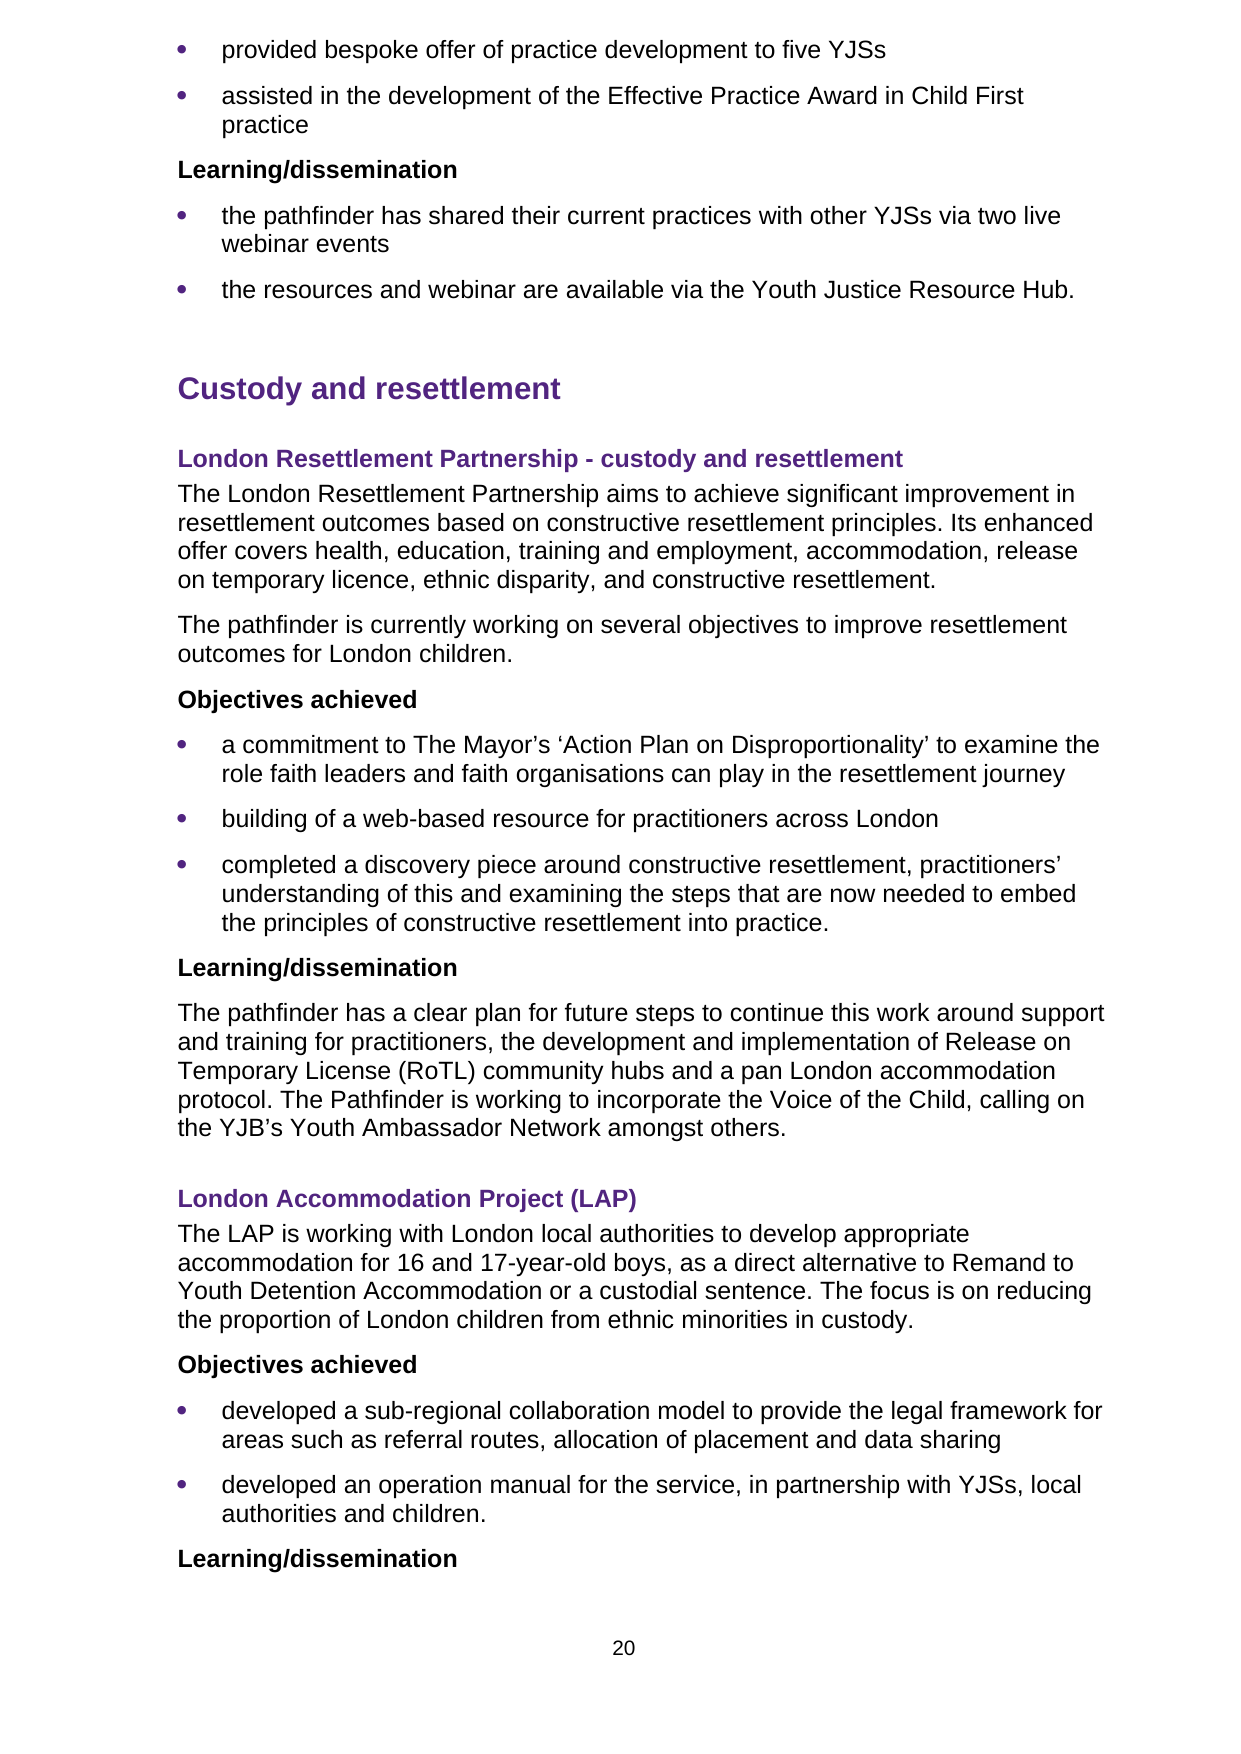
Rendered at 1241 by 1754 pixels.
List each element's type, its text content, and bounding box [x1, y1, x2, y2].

text The London Resettlement Partnership aims to achieve significant improvement in resettlement outcomes based on constructive resettlement principles. Its enhanced offer covers health, education, training and employment, accommodation, release on temporary licence, ethnic disparity, and constructive resettlement. [177, 479, 1107, 594]
list a commitment to The Mayor’s ‘Action Plan on Disproportionality’ to examine the role faith leaders and faith organisations can play in the resettlement journey [177, 730, 1107, 788]
text The pathfinder is currently working on several objectives to improve resettlement outcomes for London children. [177, 611, 1107, 668]
subtitle Custody and resettlement [177, 370, 1107, 406]
text The LAP is working with London local authorities to develop appropriate accommodation for 16 and 17-year-old boys, as a direct alternative to Remand to Youth Detention Accommodation or a custodial sentence. The focus is on reducing the proportion of London children from ethnic minorities in custody. [177, 1219, 1107, 1334]
list developed a sub-regional collaboration model to provide the legal framework for areas such as referral routes, allocation of placement and data sharing [177, 1396, 1107, 1453]
list the pathfinder has shared their current practices with other YJSs via two live webinar events [177, 201, 1107, 258]
list developed an operation manual for the service, in partnership with YJSs, local authorities and children. [177, 1470, 1107, 1528]
text The pathfinder has a clear plan for future steps to continue this work around support and training for practitioners, the development and implementation of Release on Temporary License (RoTL) community hubs and a pan London accommodation protocol. The Pathfinder is working to incorporate the Voice of the Child, calling on the YJB’s Youth Ambassador Network amongst others. [177, 998, 1107, 1142]
text Objectives achieved [177, 685, 1107, 713]
subtitle London Resettlement Partnership - custody and resettlement [177, 444, 1107, 473]
list assisted in the development of the Effective Practice Award in Child First practice [177, 81, 1107, 138]
text Learning/dissemination [177, 155, 1107, 184]
text Learning/dissemination [177, 1544, 1107, 1573]
list the resources and webinar are available via the Youth Justice Resource Hub. [177, 275, 1107, 304]
list building of a web-based resource for practitioners across London [177, 804, 1107, 833]
text Learning/dissemination [177, 953, 1107, 982]
list completed a discovery piece around constructive resettlement, practitioners’ understanding of this and examining the steps that are now needed to embed the principles of constructive resettlement into practice. [177, 850, 1107, 936]
subtitle London Accommodation Project (LAP) [177, 1184, 1107, 1212]
text Objectives achieved [177, 1350, 1107, 1379]
list provided bespoke offer of practice development to five YJSs [177, 35, 1107, 64]
